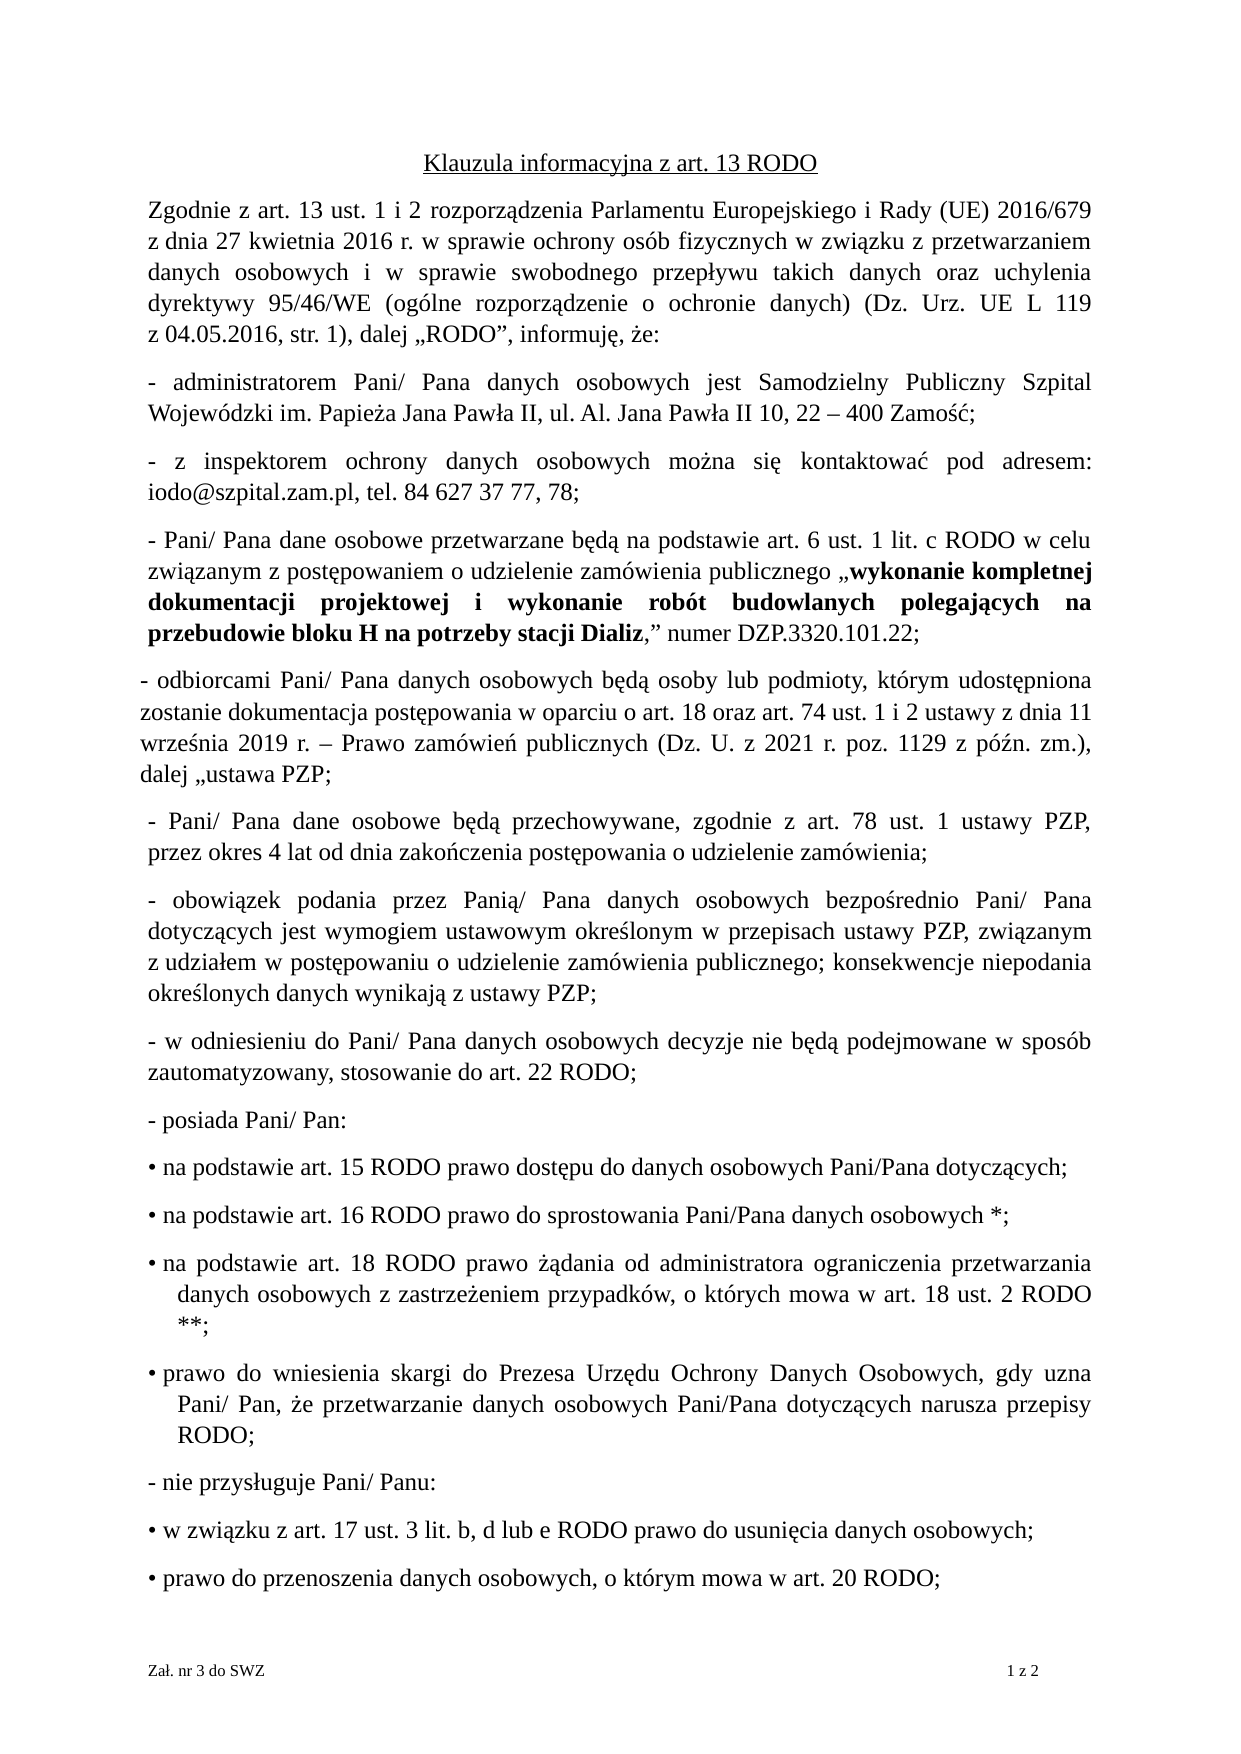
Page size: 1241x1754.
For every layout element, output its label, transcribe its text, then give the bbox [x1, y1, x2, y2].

text - nie przysługuje Pani/ Panu: [148, 1467, 1093, 1496]
text - odbiorcami Pani/ Pana danych osobowych będą osoby lub podmioty, którym udostępniona zostanie dokumentacja postępowania w oparciu o art. 18 oraz art. 74 ust. 1 i 2 ustawy z dnia 11 września 2019 r. – Prawo zamówień publicznych (Dz. U. z 2021 r. poz. 1129 z późn. zm.), dalej „ustawa PZP; [140, 666, 1093, 787]
list prawo do wniesienia skargi do Prezesa Urzędu Ochrony Danych Osobowych, gdy uzna Pani/ Pan, że przetwarzanie danych osobowych Pani/Pana dotyczących narusza przepisy RODO; [148, 1358, 1093, 1448]
text - Pani/ Pana dane osobowe będą przechowywane, zgodnie z art. 78 ust. 1 ustawy PZP, przez okres 4 lat od dnia zakończenia postępowania o udzielenie zamówienia; [148, 806, 1093, 866]
list prawo do przenoszenia danych osobowych, o którym mowa w art. 20 RODO; [148, 1563, 1093, 1592]
text - w odniesieniu do Pani/ Pana danych osobowych decyzje nie będą podejmowane w sposób zautomatyzowany, stosowanie do art. 22 RODO; [148, 1026, 1093, 1086]
text - Pani/ Pana dane osobowe przetwarzane będą na podstawie art. 6 ust. 1 lit. c RODO w celu związanym z postępowaniem o udzielenie zamówienia publicznego „wykonanie kompletnej dokumentacji projektowej i wykonanie robót budowlanych polegających na przebudowie bloku H na potrzeby stacji Dializ,” numer DZP.3320.101.22; [148, 525, 1093, 647]
text Klauzula informacyjna z art. 13 RODO [148, 148, 1093, 176]
text Zgodnie z art. 13 ust. 1 i 2 rozporządzenia Parlamentu Europejskiego i Rady (UE) 2016/679 z dnia 27 kwietnia 2016 r. w sprawie ochrony osób fizycznych w związku z przetwarzaniem danych osobowych i w sprawie swobodnego przepływu takich danych oraz uchylenia dyrektywy 95/46/WE (ogólne rozporządzenie o ochronie danych) (Dz. Urz. UE L 119 z 04.05.2016, str. 1), dalej „RODO”, informuję, że: [148, 195, 1093, 348]
text - obowiązek podania przez Panią/ Pana danych osobowych bezpośrednio Pani/ Pana dotyczących jest wymogiem ustawowym określonym w przepisach ustawy PZP, związanym z udziałem w postępowaniu o udzielenie zamówienia publicznego; konsekwencje niepodania określonych danych wynikają z ustawy PZP; [148, 885, 1093, 1007]
text - posiada Pani/ Pan: [148, 1105, 1093, 1133]
text - z inspektorem ochrony danych osobowych można się kontaktować pod adresem: iodo@szpital.zam.pl, tel. 84 627 37 77, 78; [148, 446, 1093, 506]
list w związku z art. 17 ust. 3 lit. b, d lub e RODO prawo do usunięcia danych osobowych; [148, 1515, 1093, 1544]
list na podstawie art. 16 RODO prawo do sprostowania Pani/Pana danych osobowych *; [148, 1200, 1093, 1229]
text - administratorem Pani/ Pana danych osobowych jest Samodzielny Publiczny Szpital Wojewódzki im. Papieża Jana Pawła II, ul. Al. Jana Pawła II 10, 22 – 400 Zamość; [148, 367, 1093, 427]
list na podstawie art. 15 RODO prawo dostępu do danych osobowych Pani/Pana dotyczących; [148, 1152, 1093, 1181]
list na podstawie art. 18 RODO prawo żądania od administratora ograniczenia przetwarzania danych osobowych z zastrzeżeniem przypadków, o których mowa w art. 18 ust. 2 RODO **; [148, 1248, 1093, 1339]
